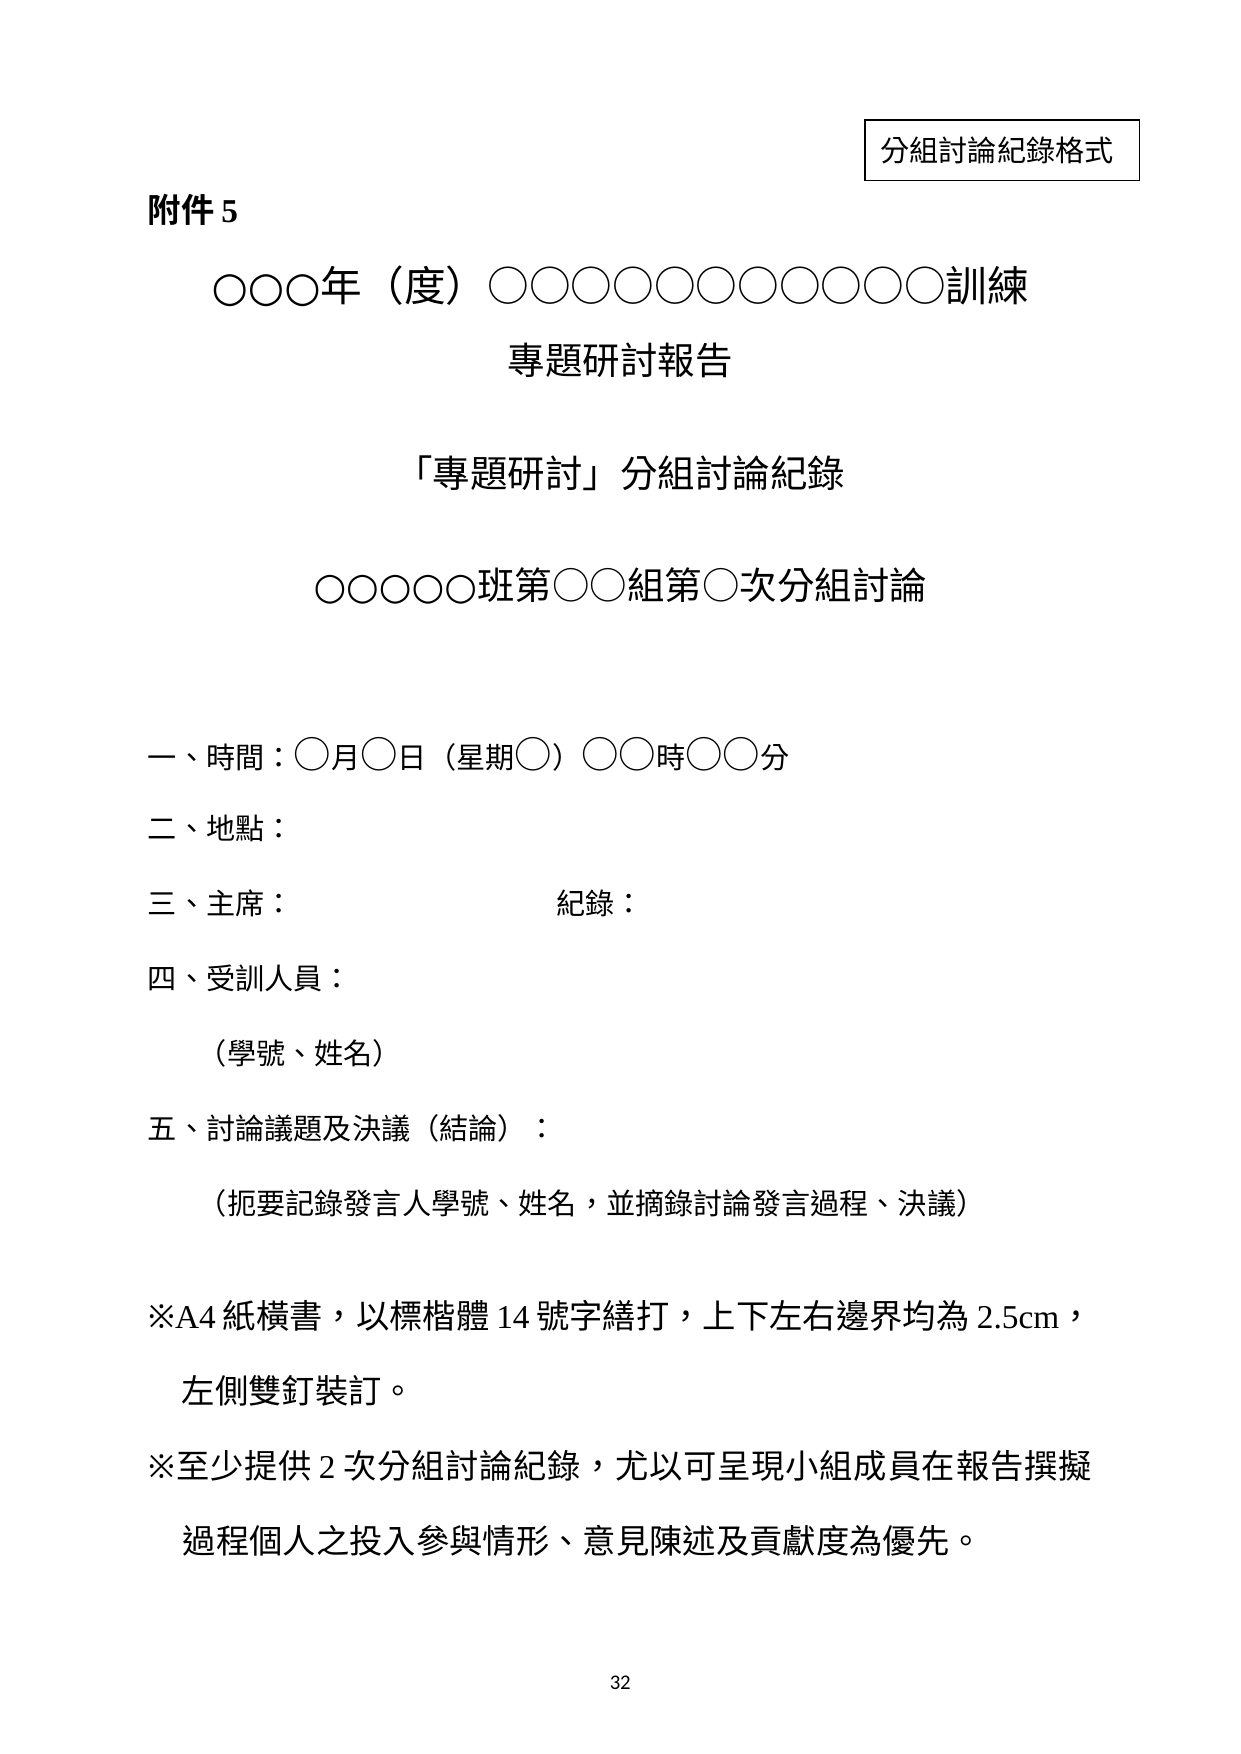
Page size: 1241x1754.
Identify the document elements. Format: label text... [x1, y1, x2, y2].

text （學號、姓名） [198, 1008, 1092, 1083]
text 五、討論議題及決議（結論）： [148, 1083, 1092, 1158]
text 四、受訓人員： [148, 933, 1092, 1008]
text ○○○年（度）○○○○○○○○○○○訓練 [148, 239, 1092, 314]
text 一、時間：○月○日（星期○）○○時○○分 [148, 708, 1092, 783]
text 附件5 [148, 164, 1092, 239]
text ※至少提供2次分組討論紀錄，尤以可呈現小組成員在報告撰擬過程個人之投入參與情形、意見陳述及貢獻度為優先。 [148, 1421, 1092, 1571]
text （扼要記錄發言人學號、姓名，並摘錄討論發言過程、決議） [198, 1158, 1092, 1233]
text 「專題研討」分組討論紀錄 [148, 427, 1092, 502]
text 二、地點： [148, 783, 1092, 858]
text ※A4紙橫書，以標楷體14號字繕打，上下左右邊界均為2.5cm，左側雙釘裝訂。 [148, 1271, 1092, 1421]
text 分組討論紀錄格式 [880, 127, 1124, 170]
text 專題研討報告 [148, 314, 1092, 389]
text ○○○○○班第○○組第○次分組討論 [148, 539, 1092, 614]
text 三、主席： 紀錄： [148, 858, 1092, 933]
